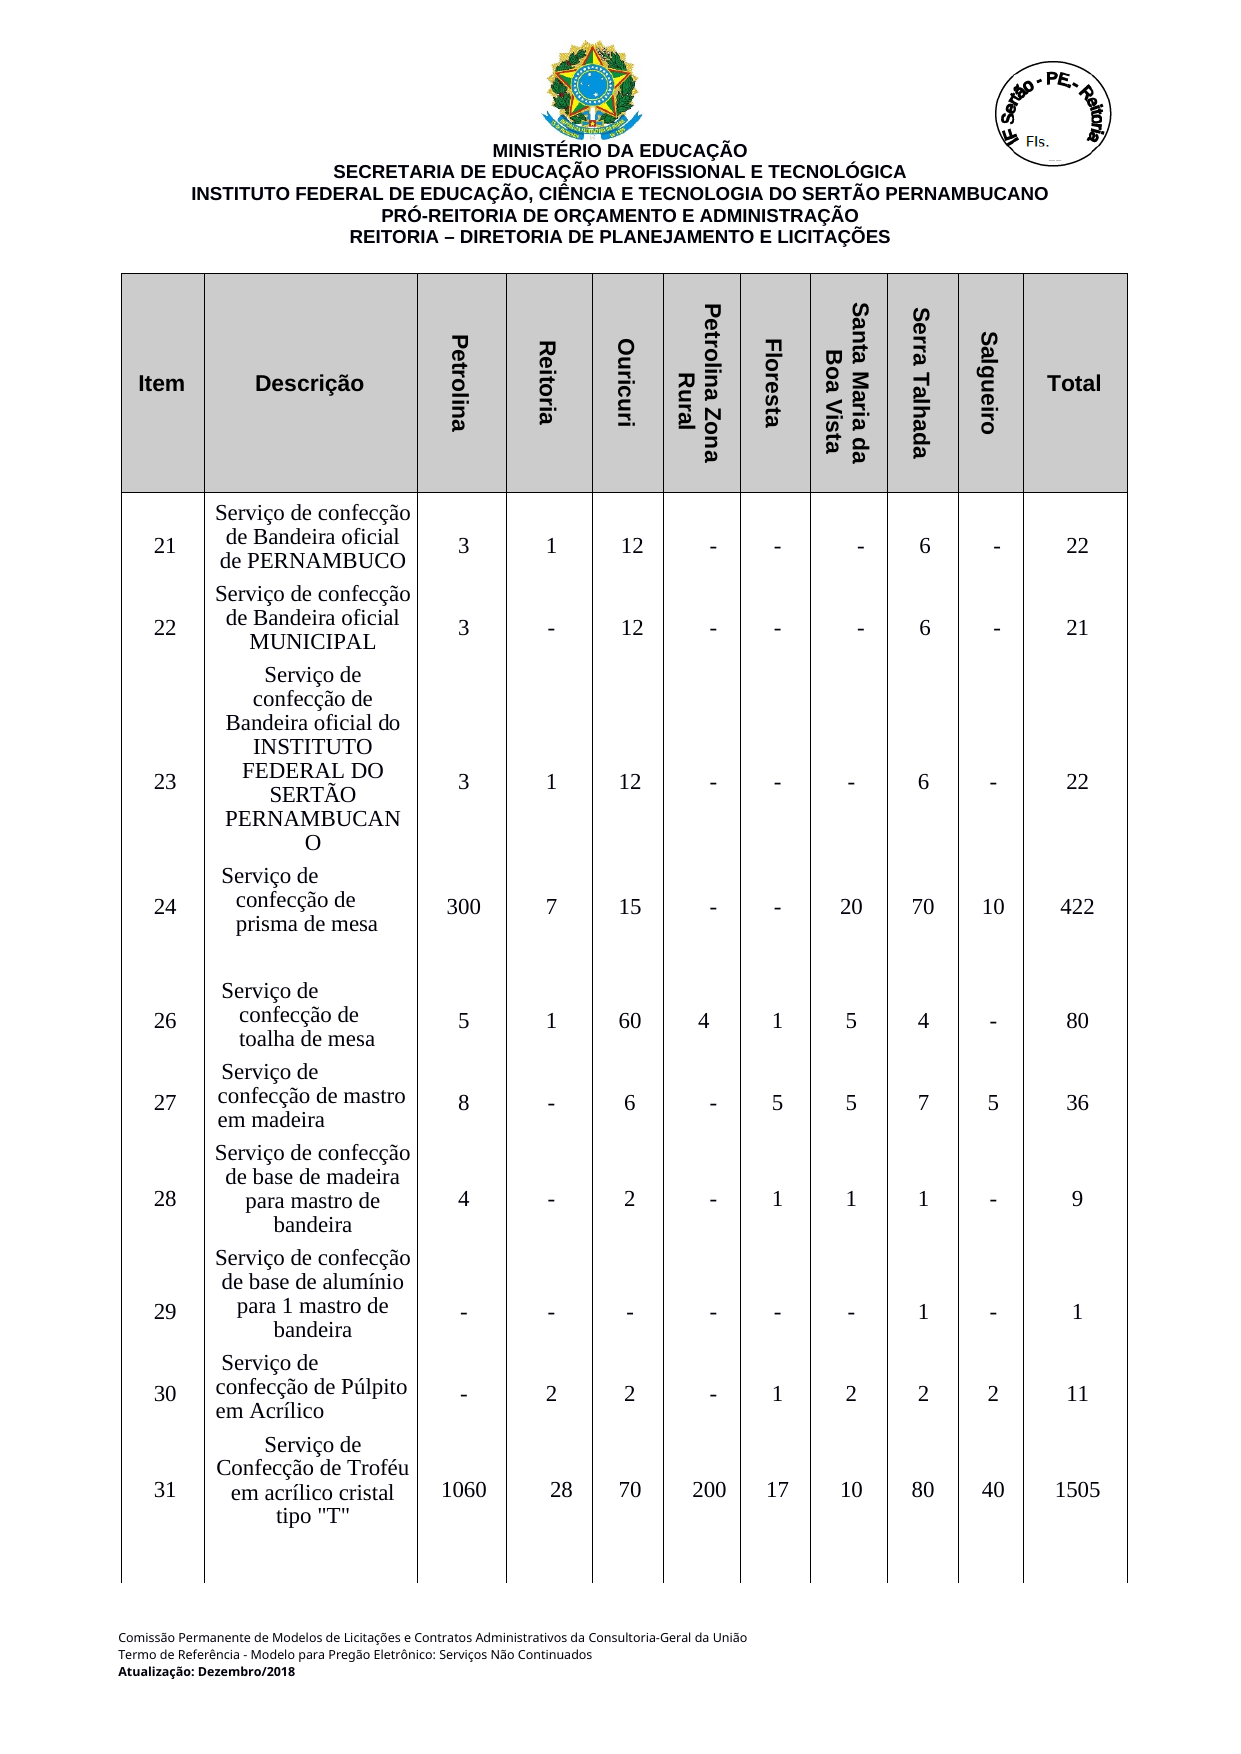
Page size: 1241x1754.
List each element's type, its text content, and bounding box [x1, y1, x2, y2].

table_cell - [811, 493, 887, 573]
table_cell - [507, 573, 592, 654]
table_cell 5 [811, 1051, 887, 1132]
table_cell 1 [888, 1238, 958, 1343]
table_cell 1 [507, 654, 592, 856]
table_cell 4 [418, 1132, 506, 1237]
table_cell [205, 1529, 417, 1583]
table_cell 2 [811, 1343, 887, 1424]
table_cell 2 [507, 1343, 592, 1424]
table_header Santa Maria da Boa Vista [811, 274, 887, 492]
table_cell - [959, 654, 1023, 856]
table_cell 1 [741, 970, 810, 1051]
table_header Petrolina [418, 274, 506, 492]
table_cell - [664, 1051, 740, 1132]
table_cell Serviço de confecção de mastro em madeira [205, 1051, 417, 1132]
table_cell 26 [122, 970, 204, 1051]
table_cell 70 [593, 1424, 663, 1529]
table_cell - [959, 1132, 1023, 1237]
table_cell 1 [888, 1132, 958, 1237]
table_cell 1 [741, 1132, 810, 1237]
table_cell 24 [122, 856, 204, 937]
table_cell 3 [418, 493, 506, 573]
table_cell 1060 [418, 1424, 506, 1529]
table_cell 4 [664, 970, 740, 1051]
table_cell - [664, 1343, 740, 1424]
table_cell [959, 1529, 1023, 1583]
table_cell 29 [122, 1238, 204, 1343]
table_cell 80 [1024, 970, 1127, 1051]
table_cell 2 [888, 1343, 958, 1424]
table_cell [593, 937, 663, 970]
table_cell 12 [593, 573, 663, 654]
table_cell - [507, 1132, 592, 1237]
table_cell 1505 [1024, 1424, 1127, 1529]
table_cell 9 [1024, 1132, 1127, 1237]
table_cell 27 [122, 1051, 204, 1132]
table_cell [741, 1529, 810, 1583]
table_cell - [664, 573, 740, 654]
table_cell 7 [888, 1051, 958, 1132]
table_cell - [741, 1238, 810, 1343]
table_cell - [507, 1051, 592, 1132]
table_cell - [811, 1238, 887, 1343]
table_cell 2 [959, 1343, 1023, 1424]
table_cell 3 [418, 573, 506, 654]
table_cell - [811, 573, 887, 654]
table_cell 11 [1024, 1343, 1127, 1424]
table_cell - [959, 493, 1023, 573]
table_cell - [741, 573, 810, 654]
table_cell Serviço de confecção de Bandeira oficial de PERNAMBUCO [205, 493, 417, 573]
table_cell 7 [507, 856, 592, 937]
table_cell 4 [888, 970, 958, 1051]
table_cell Serviço de Confecção de Troféu em acrílico cristal tipo "T" [205, 1424, 417, 1529]
table_cell 1 [507, 970, 592, 1051]
table_cell - [507, 1238, 592, 1343]
table_cell - [741, 856, 810, 937]
table_header Reitoria [507, 274, 592, 492]
table_cell 5 [811, 970, 887, 1051]
table_cell - [418, 1343, 506, 1424]
table_cell 80 [888, 1424, 958, 1529]
table_cell - [959, 970, 1023, 1051]
table_cell [507, 937, 592, 970]
table_cell - [664, 1132, 740, 1237]
table_cell - [664, 654, 740, 856]
table_cell [811, 1529, 887, 1583]
table_cell 6 [888, 573, 958, 654]
table_cell - [959, 573, 1023, 654]
table_cell 6 [888, 654, 958, 856]
table_cell 200 [664, 1424, 740, 1529]
table_cell 300 [418, 856, 506, 937]
table_cell Serviço de confecção de toalha de mesa [205, 970, 417, 1051]
table_cell [959, 937, 1023, 970]
table_cell [593, 1529, 663, 1583]
table_cell [507, 1529, 592, 1583]
table_cell [741, 937, 810, 970]
table_cell 10 [959, 856, 1023, 937]
table_cell - [418, 1238, 506, 1343]
table_cell 1 [741, 1343, 810, 1424]
table_header Descrição [205, 274, 417, 492]
picture [541, 40, 643, 140]
table_cell 5 [741, 1051, 810, 1132]
table_cell 3 [418, 654, 506, 856]
table_cell - [811, 654, 887, 856]
table_header Petrolina Zona Rural [664, 274, 740, 492]
table_cell 12 [593, 654, 663, 856]
table_cell Serviço de confecção de base de madeira para mastro de bandeira [205, 1132, 417, 1237]
table_cell 21 [122, 493, 204, 573]
table_cell 8 [418, 1051, 506, 1132]
table_cell 12 [593, 493, 663, 573]
table_cell 21 [1024, 573, 1127, 654]
table_cell - [741, 493, 810, 573]
table_cell 422 [1024, 856, 1127, 937]
picture [988, 51, 1117, 171]
table_cell 22 [1024, 493, 1127, 573]
table_header Item [122, 274, 204, 492]
table_header Salgueiro [959, 274, 1023, 492]
table_header Ouricuri [593, 274, 663, 492]
table_cell 6 [888, 493, 958, 573]
table_cell [664, 1529, 740, 1583]
table_header Serra Talhada [888, 274, 958, 492]
table_cell 36 [1024, 1051, 1127, 1132]
table_cell Serviço de confecção de Bandeira oficial do INSTITUTO FEDERAL DO SERTÃO PERNAMBUCANO [205, 654, 417, 856]
table_cell Serviço de confecção de Bandeira oficial MUNICIPAL [205, 573, 417, 654]
table_cell 5 [418, 970, 506, 1051]
table_cell 28 [507, 1424, 592, 1529]
table_cell Serviço de confecção de Púlpito em Acrílico [205, 1343, 417, 1424]
table_cell [418, 1529, 506, 1583]
table_cell Serviço de confecção de base de alumínio para 1 mastro de bandeira [205, 1238, 417, 1343]
table_cell - [664, 493, 740, 573]
table_header Total [1024, 274, 1127, 492]
table_cell 1 [507, 493, 592, 573]
table_cell 40 [959, 1424, 1023, 1529]
table_cell 70 [888, 856, 958, 937]
table_cell [122, 1529, 204, 1583]
table_cell [888, 1529, 958, 1583]
table_cell 5 [959, 1051, 1023, 1132]
table_cell - [741, 654, 810, 856]
table_cell 17 [741, 1424, 810, 1529]
table_cell 30 [122, 1343, 204, 1424]
table_cell [205, 937, 417, 970]
table_cell 28 [122, 1132, 204, 1237]
table_cell - [664, 1238, 740, 1343]
table_cell Serviço de confecção de prisma de mesa [205, 856, 417, 937]
table_cell 60 [593, 970, 663, 1051]
table_cell 10 [811, 1424, 887, 1529]
table_cell [122, 937, 204, 970]
table_cell 22 [122, 573, 204, 654]
table_cell - [593, 1238, 663, 1343]
table_cell 15 [593, 856, 663, 937]
table_cell 2 [593, 1343, 663, 1424]
table_cell - [959, 1238, 1023, 1343]
table_cell 22 [1024, 654, 1127, 856]
table_cell [811, 937, 887, 970]
table_cell 2 [593, 1132, 663, 1237]
table_cell [1024, 937, 1127, 970]
table_cell [888, 937, 958, 970]
table_cell 1 [1024, 1238, 1127, 1343]
table_cell [418, 937, 506, 970]
table_header Floresta [741, 274, 810, 492]
table_cell - [664, 856, 740, 937]
table_cell 6 [593, 1051, 663, 1132]
table_cell 1 [811, 1132, 887, 1237]
table_cell 31 [122, 1424, 204, 1529]
table_cell 23 [122, 654, 204, 856]
table_cell [664, 937, 740, 970]
table_cell 20 [811, 856, 887, 937]
table_cell [1024, 1529, 1127, 1583]
